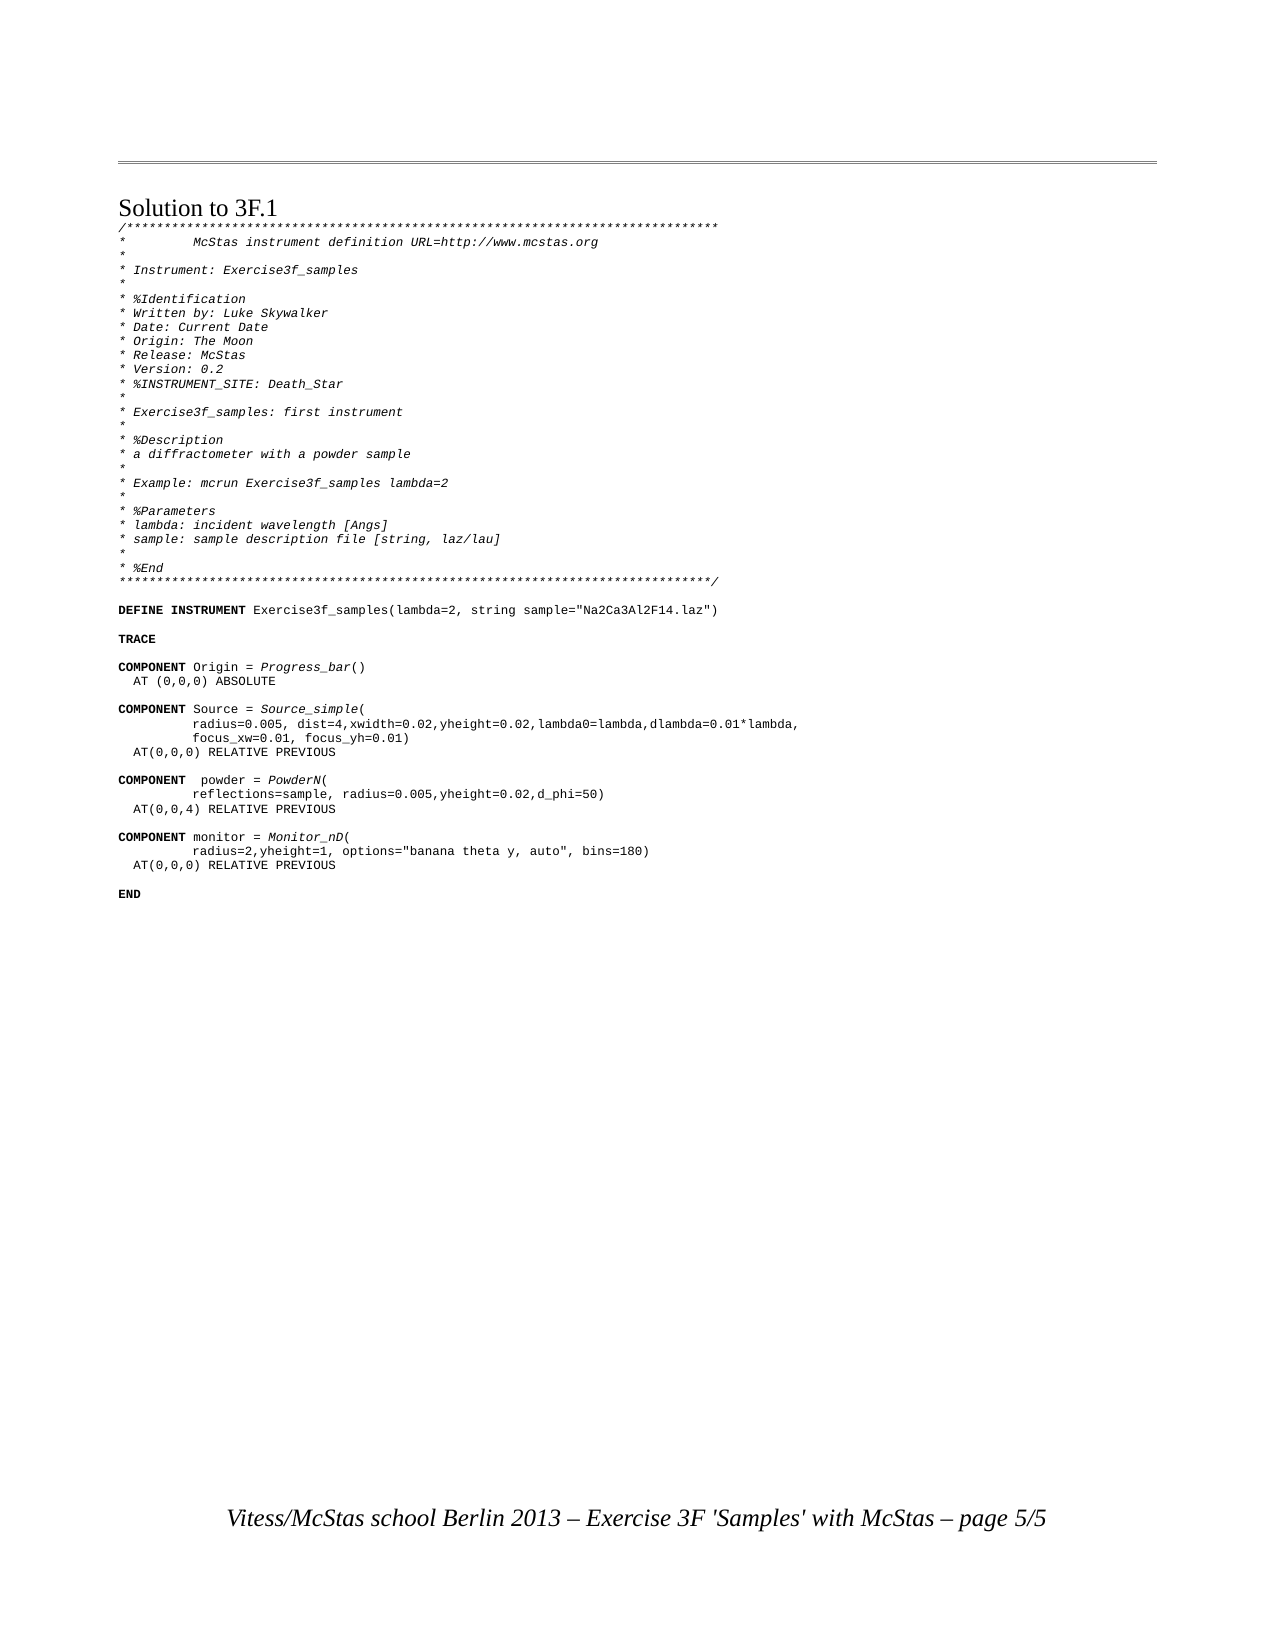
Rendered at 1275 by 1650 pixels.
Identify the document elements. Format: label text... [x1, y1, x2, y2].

text * a diffractometer with a powder sample [118, 448, 1157, 463]
text * Version: 0.2 [118, 363, 1157, 378]
text /******************************************************************************* [118, 222, 1157, 236]
text * Written by: Luke Skywalker [118, 307, 1157, 321]
text AT(0,0,0) RELATIVE PREVIOUS [118, 859, 1157, 873]
text COMPONENT powder = PowderN( [118, 774, 1157, 788]
text *******************************************************************************/ [118, 576, 1157, 590]
text * Release: McStas [118, 349, 1157, 363]
text * %End [118, 562, 1157, 576]
text COMPONENT Origin = Progress_bar() [118, 661, 1157, 675]
text * [118, 420, 1157, 434]
text * [118, 250, 1157, 264]
text reflections=sample, radius=0.005,yheight=0.02,d_phi=50) [118, 788, 1157, 803]
text * McStas instrument definition URL=http://www.mcstas.org [118, 236, 1157, 250]
text * [118, 491, 1157, 505]
text * Origin: The Moon [118, 335, 1157, 349]
text * %INSTRUMENT_SITE: Death_Star [118, 378, 1157, 392]
text radius=2,yheight=1, options="banana theta y, auto", bins=180) [118, 845, 1157, 859]
text * %Parameters [118, 505, 1157, 519]
text * Exercise3f_samples: first instrument [118, 406, 1157, 420]
text * sample: sample description file [string, laz/lau] [118, 533, 1157, 548]
text * [118, 463, 1157, 477]
text * Example: mcrun Exercise3f_samples lambda=2 [118, 477, 1157, 491]
text radius=0.005, dist=4,xwidth=0.02,yheight=0.02,lambda0=lambda,dlambda=0.01*lambda, [118, 718, 1157, 732]
text AT(0,0,0) RELATIVE PREVIOUS [118, 746, 1157, 760]
text * Date: Current Date [118, 321, 1157, 335]
text * %Description [118, 434, 1157, 448]
text DEFINE INSTRUMENT Exercise3f_samples(lambda=2, string sample="Na2Ca3Al2F14.laz") [118, 604, 1157, 618]
text * lambda: incident wavelength [Angs] [118, 519, 1157, 533]
text focus_xw=0.01, focus_yh=0.01) [118, 732, 1157, 746]
text Solution to 3F.1 [118, 193, 1157, 222]
text TRACE [118, 633, 1157, 647]
text COMPONENT Source = Source_simple( [118, 703, 1157, 718]
text * [118, 392, 1157, 406]
text AT (0,0,0) ABSOLUTE [118, 675, 1157, 689]
text * Instrument: Exercise3f_samples [118, 264, 1157, 278]
text * %Identification [118, 293, 1157, 307]
text AT(0,0,4) RELATIVE PREVIOUS [118, 803, 1157, 817]
text COMPONENT monitor = Monitor_nD( [118, 831, 1157, 845]
text * [118, 278, 1157, 293]
text * [118, 548, 1157, 562]
text END [118, 888, 1157, 902]
